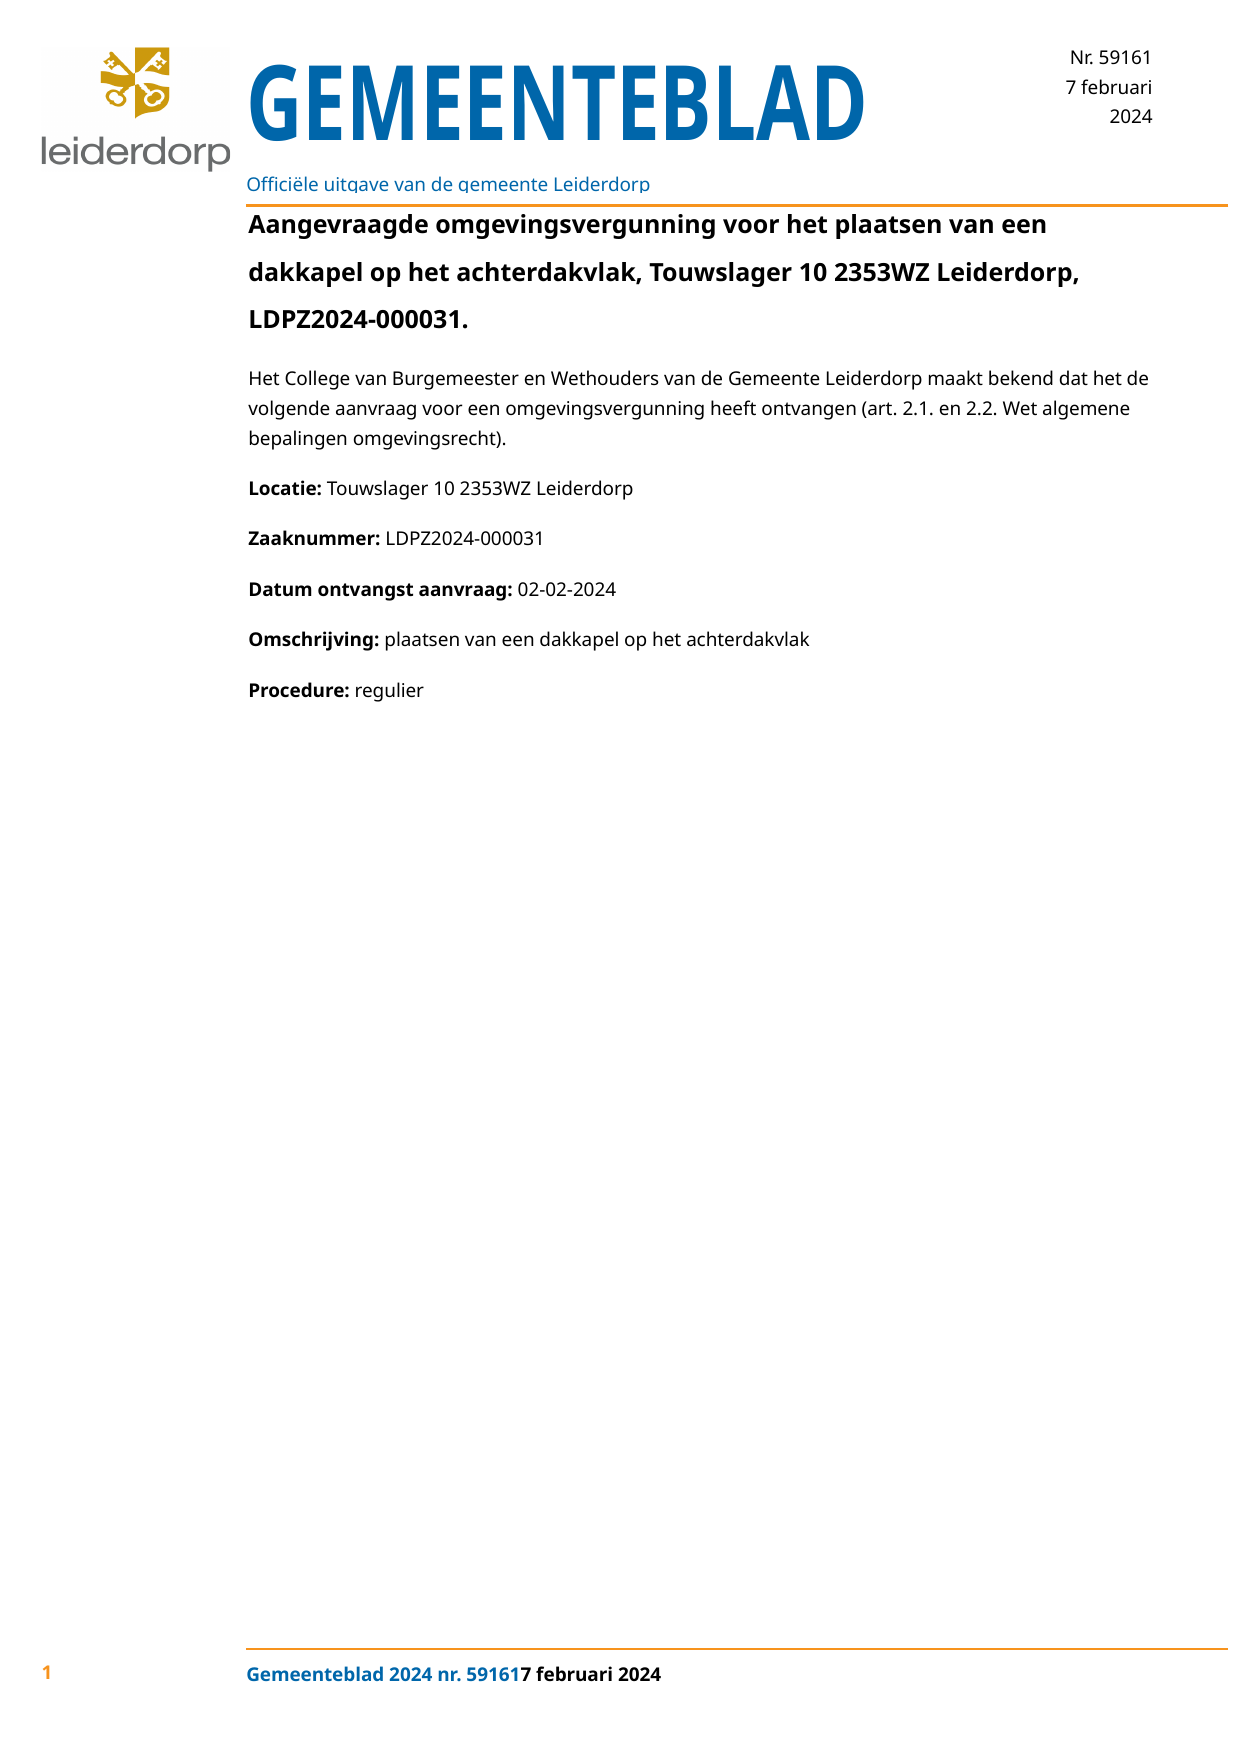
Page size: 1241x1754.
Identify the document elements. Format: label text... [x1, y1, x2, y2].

text Procedure: regulier [248, 677, 1152, 702]
picture [41, 47, 231, 172]
text Het College van Burgemeester en Wethouders van de Gemeente Leiderdorp maakt bekend dat het de volgende aanvraag voor een omgevingsvergunning heeft ontvangen (art. 2.1. en 2.2. Wet algemene bepalingen omgevingsrecht). [248, 366, 1152, 450]
text Aangevraagde omgevingsvergunning voor het plaatsen van een dakkapel op het achterdakvlak, Touwslager 10 2353WZ Leiderdorp, LDPZ2024-000031. [248, 207, 1152, 336]
text Omschrijving: plaatsen van een dakkapel op het achterdakvlak [248, 626, 1152, 652]
text Zaaknummer: LDPZ2024-000031 [248, 526, 1152, 551]
text Datum ontvangst aanvraag: 02-02-2024 [248, 576, 1152, 602]
text Locatie: Touwslager 10 2353WZ Leiderdorp [248, 475, 1152, 501]
